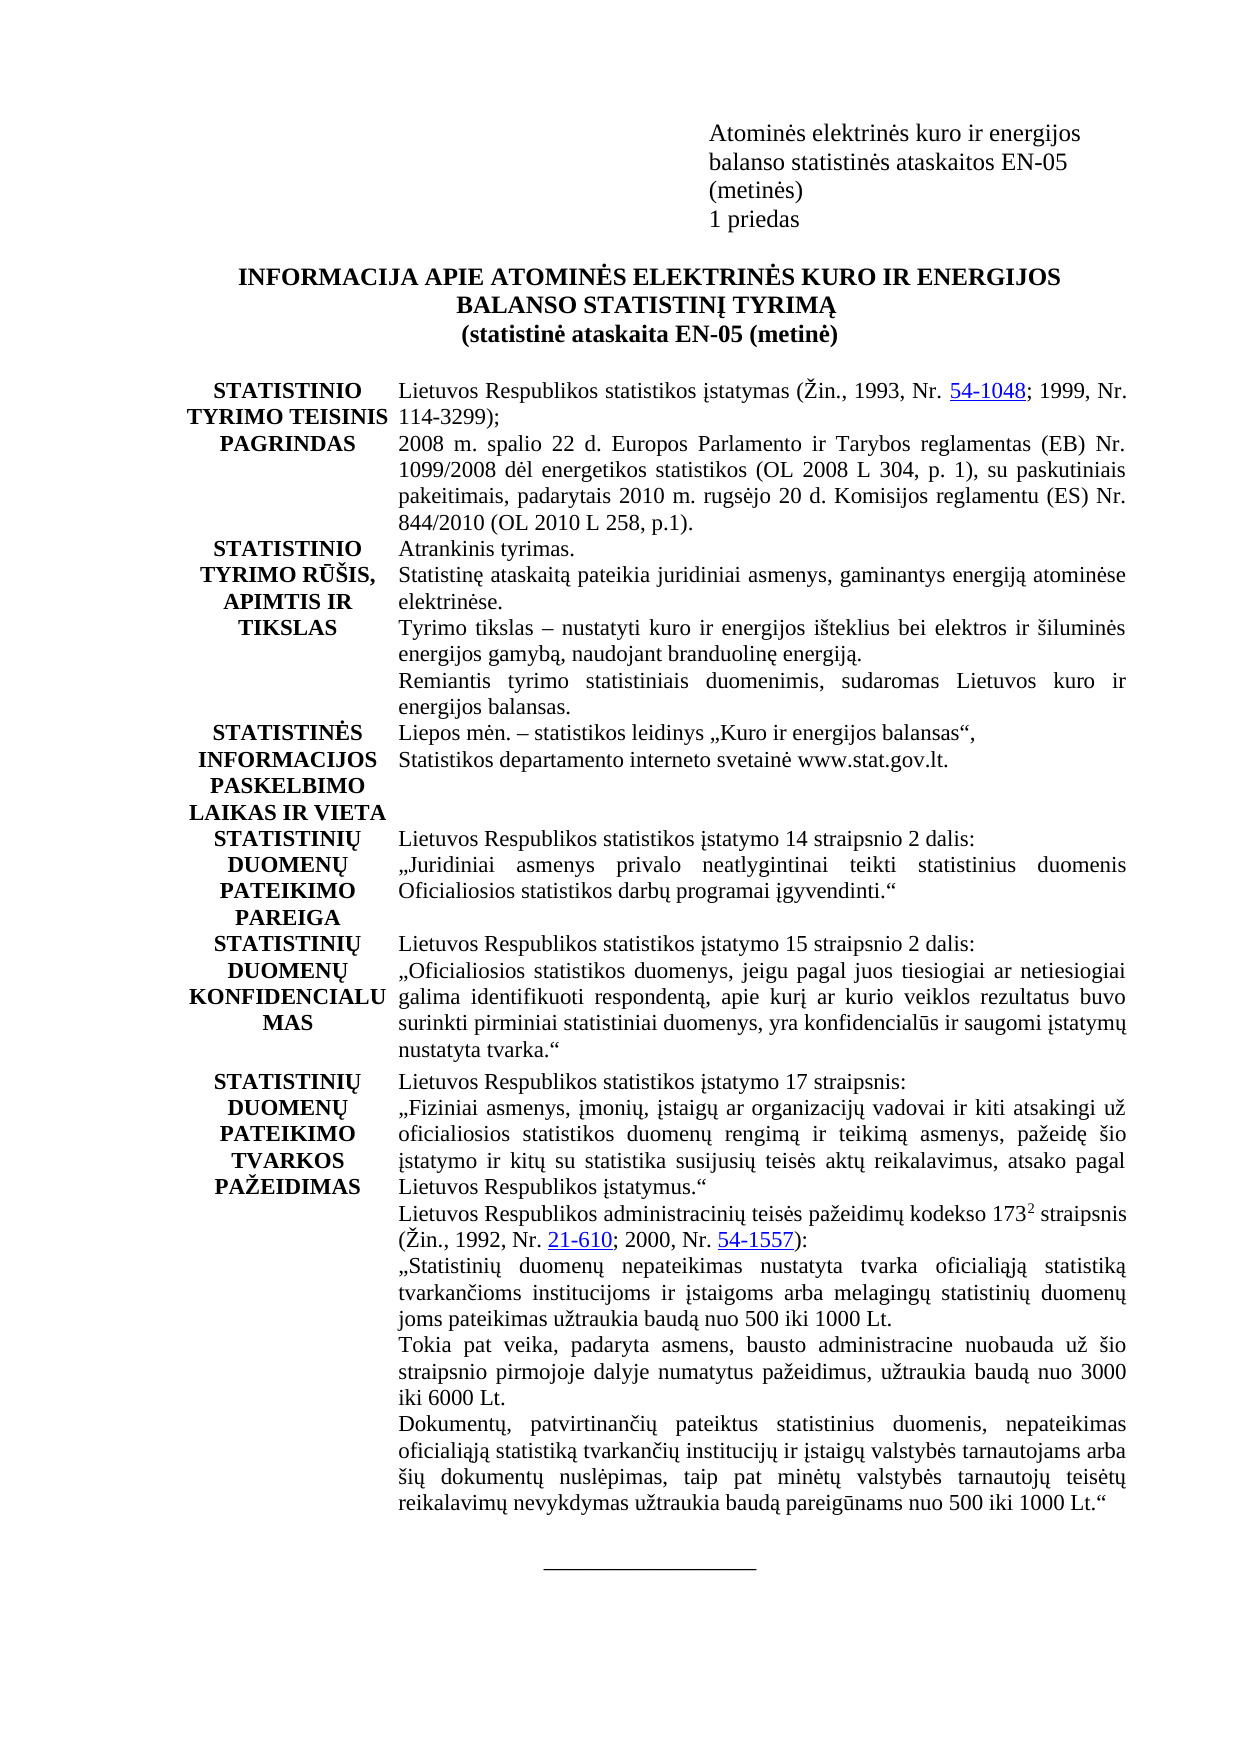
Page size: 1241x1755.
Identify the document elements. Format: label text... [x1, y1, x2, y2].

text (metinės) [177, 176, 1122, 204]
table_cell Lietuvos Respublikos statistikos įstatymo 14 straipsnio 2 dalis: „Juridiniai asmenys privalo neatlygintinai teikti statistinius duomenis Oficialiosios statistikos darbų programai įgyvendinti.“ [394, 825, 1131, 930]
text 1 priedas [177, 204, 1122, 233]
table_header STATISTINIO TYRIMO TEISINIS PAGRINDAS [181, 377, 394, 535]
text Atominės elektrinės kuro ir energijos [177, 118, 1122, 147]
text _________________ [177, 1544, 1122, 1573]
table_cell Lietuvos Respublikos statistikos įstatymo 15 straipsnio 2 dalis: „Oficialiosios statistikos duomenys, jeigu pagal juos tiesiogiai ar netiesiogiai galima identifikuoti respondentą, apie kurį ar kurio veiklos rezultatus buvo surinkti pirminiai statistiniai duomenys, yra konfidencialūs ir saugomi įstatymų nustatyta tvarka.“ [394, 930, 1131, 1068]
table_cell STATISTINIŲ DUOMENŲ KONFIDENCIALUMAS [181, 930, 394, 1068]
table_cell Liepos mėn. – statistikos leidinys „Kuro ir energijos balansas“, Statistikos departamento interneto svetainė www.stat.gov.lt. [394, 720, 1131, 825]
table_cell STATISTINIO TYRIMO RŪŠIS, APIMTIS IR TIKSLAS [181, 535, 394, 719]
text balanso statistinės ataskaitos EN-05 [177, 147, 1122, 176]
table_cell STATISTINIŲ DUOMENŲ PATEIKIMO TVARKOS PAŽEIDIMAS [181, 1068, 394, 1516]
text INFORMACIJA APIE ATOMINĖS ELEKTRINĖS KURO IR ENERGIJOS BALANSO STATISTINĮ TYRIMĄ (statistinė ataskaita EN-05 (metinė) [177, 262, 1122, 348]
